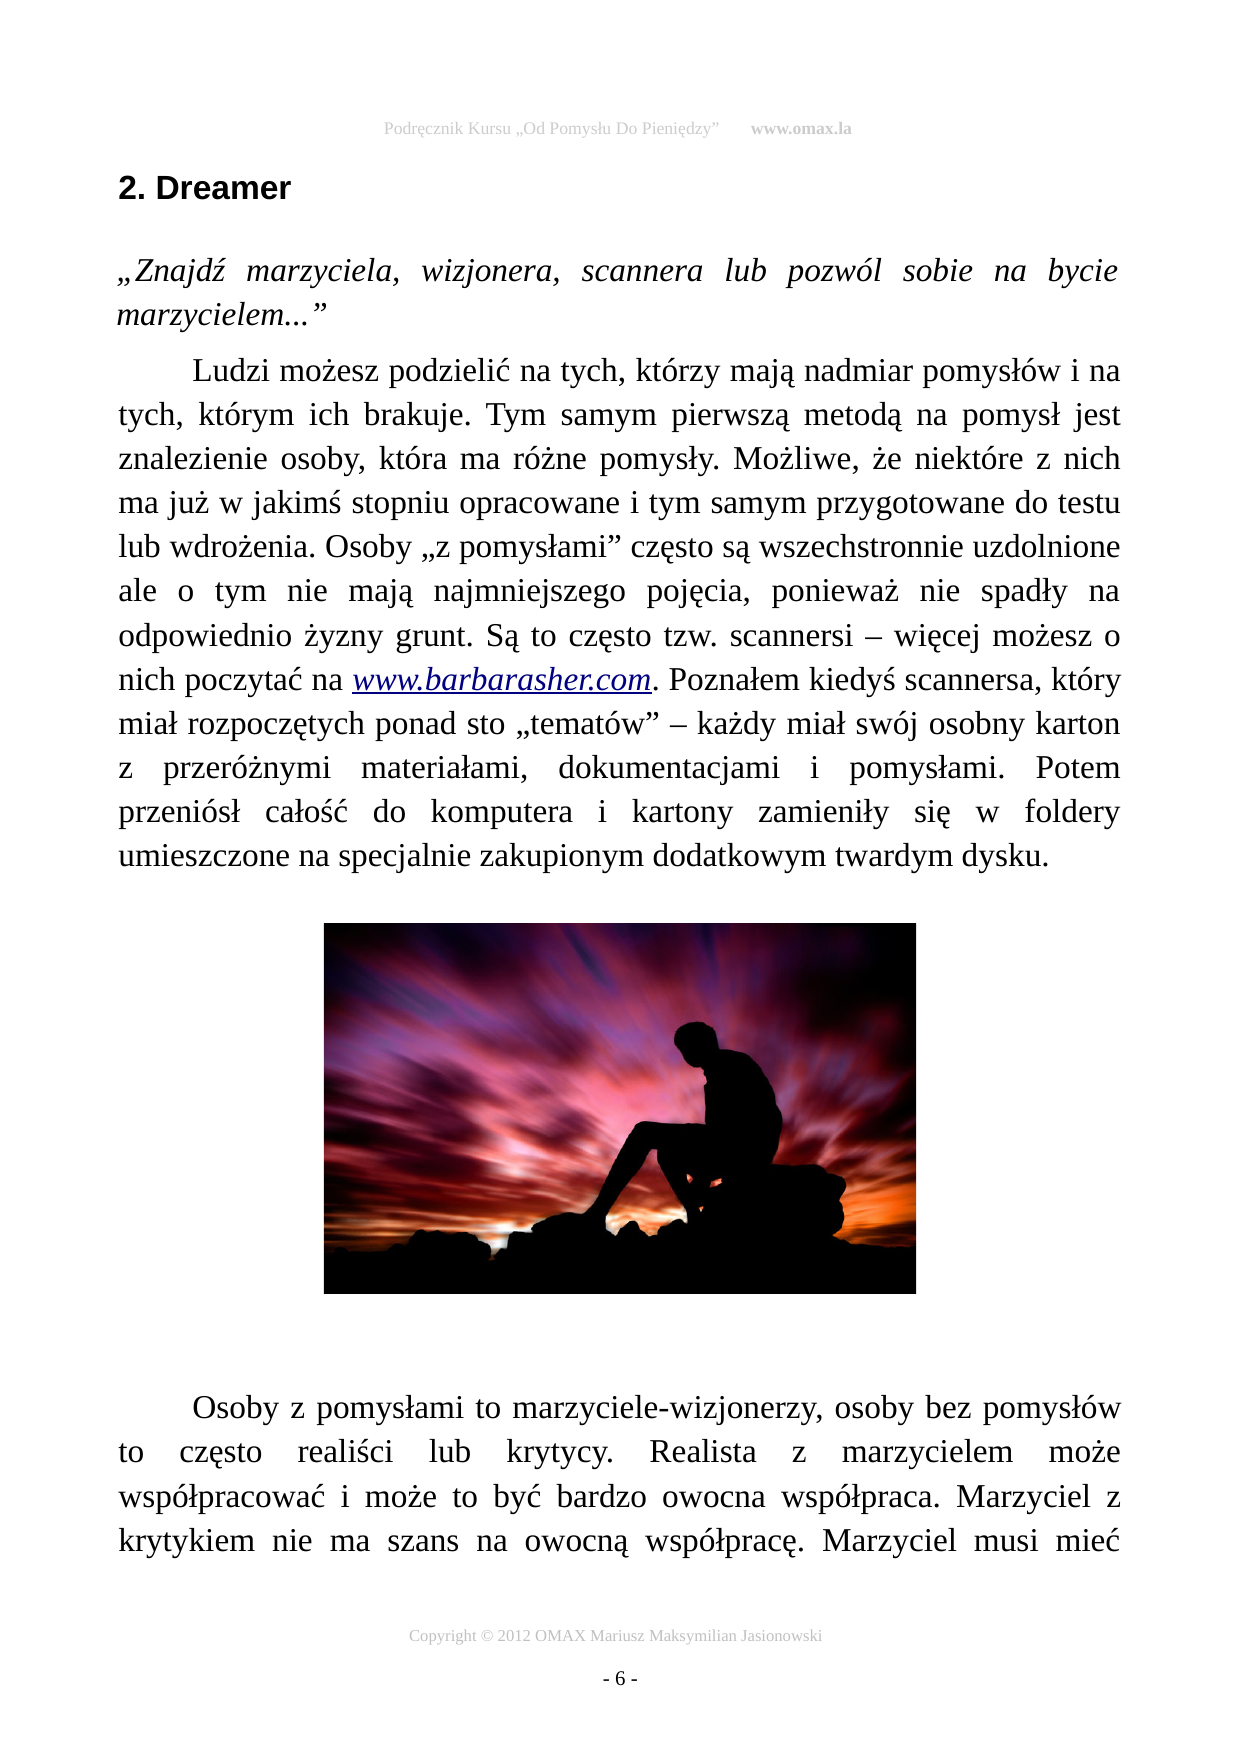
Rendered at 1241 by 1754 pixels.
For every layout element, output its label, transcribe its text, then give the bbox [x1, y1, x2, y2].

subtitle „Znajdź marzyciela, wizjonera, scannera lub pozwól sobie na bycie marzycielem...” [116, 250, 1122, 332]
text Osoby z pomysłami to marzyciele-wizjonerzy, osoby bez pomysłów to często realiści lub krytycy. Realista z marzycielem może współpracować i może to być bardzo owocna współpraca. Marzyciel z krytykiem nie ma szans na owocną współpracę. Marzyciel musi mieć [118, 1388, 1122, 1558]
text Ludzi możesz podzielić na tych, którzy mają nadmiar pomysłów i na tych, którym ich brakuje. Tym samym pierwszą metodą na pomysł jest znalezienie osoby, która ma różne pomysły. Możliwe, że niektóre z nich ma już w jakimś stopniu opracowane i tym samym przygotowane do testu lub wdrożenia. Osoby „z pomysłami” często są wszechstronnie uzdolnione ale o tym nie mają najmniejszego pojęcia, ponieważ nie spadły na odpowiednio żyzny grunt. Są to często tzw. scannersi – więcej możesz o nich poczytać na www.barbarasher.com. Poznałem kiedyś scannersa, który miał rozpoczętych ponad sto „tematów” – każdy miał swój osobny karton z przeróżnymi materiałami, dokumentacjami i pomysłami. Potem przeniósł całość do komputera i kartony zamieniły się w foldery umieszczone na specjalnie zakupionym dodatkowym twardym dysku. [118, 350, 1122, 873]
subtitle 2. Dreamer [118, 168, 1122, 207]
picture [323, 923, 917, 1294]
